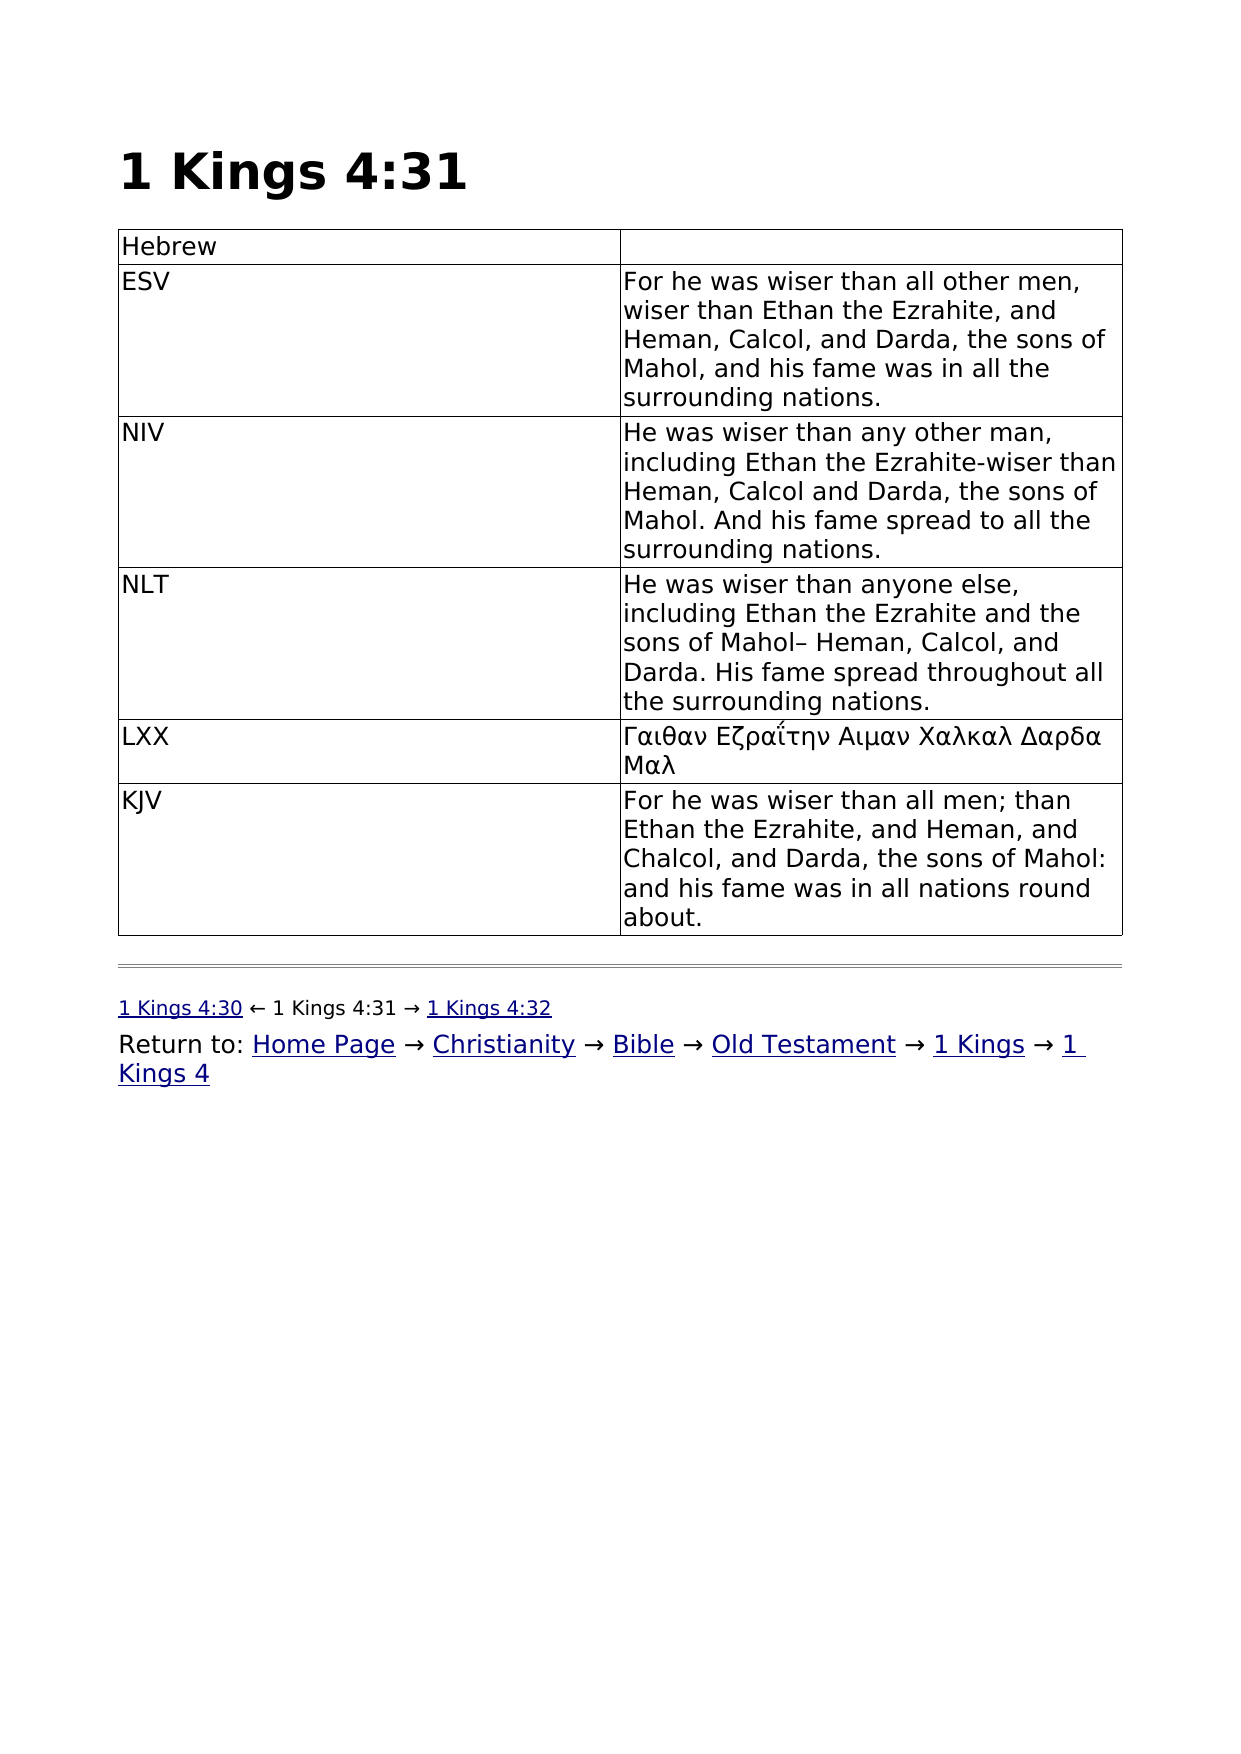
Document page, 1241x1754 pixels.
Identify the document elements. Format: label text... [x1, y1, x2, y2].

table_cell NLT [119, 568, 620, 719]
table_cell He was wiser than any other man, including Ethan the Ezrahite-wiser than Heman, Calcol and Darda, the sons of Mahol. And his fame spread to all the surrounding nations. [621, 417, 1122, 567]
table_header [621, 230, 1122, 264]
table_cell LXX [119, 720, 620, 783]
table_cell ESV [119, 265, 620, 416]
subtitle 1 Kings 4:31 [118, 143, 1122, 201]
table_header Hebrew [119, 230, 620, 264]
table_cell For he was wiser than all other men, wiser than Ethan the Ezrahite, and Heman, Calcol, and Darda, the sons of Mahol, and his fame was in all the surrounding nations. [621, 265, 1122, 416]
text 1 Kings 4:30 ← 1 Kings 4:31 → 1 Kings 4:32 [118, 996, 1122, 1030]
table_cell He was wiser than anyone else, including Ethan the Ezrahite and the sons of Mahol– Heman, Calcol, and Darda. His fame spread throughout all the surrounding nations. [621, 568, 1122, 719]
table_cell NIV [119, 417, 620, 567]
table_cell For he was wiser than all men; than Ethan the Ezrahite, and Heman, and Chalcol, and Darda, the sons of Mahol: and his fame was in all nations round about. [621, 784, 1122, 935]
text Return to: Home Page → Christianity → Bible → Old Testament → 1 Kings → 1 Kings 4 [118, 1030, 1122, 1089]
table_cell KJV [119, 784, 620, 935]
table_cell Γαιθαν Εζραΐτην Αιμαν Χαλκαλ Δαρδα Μαλ [621, 720, 1122, 783]
